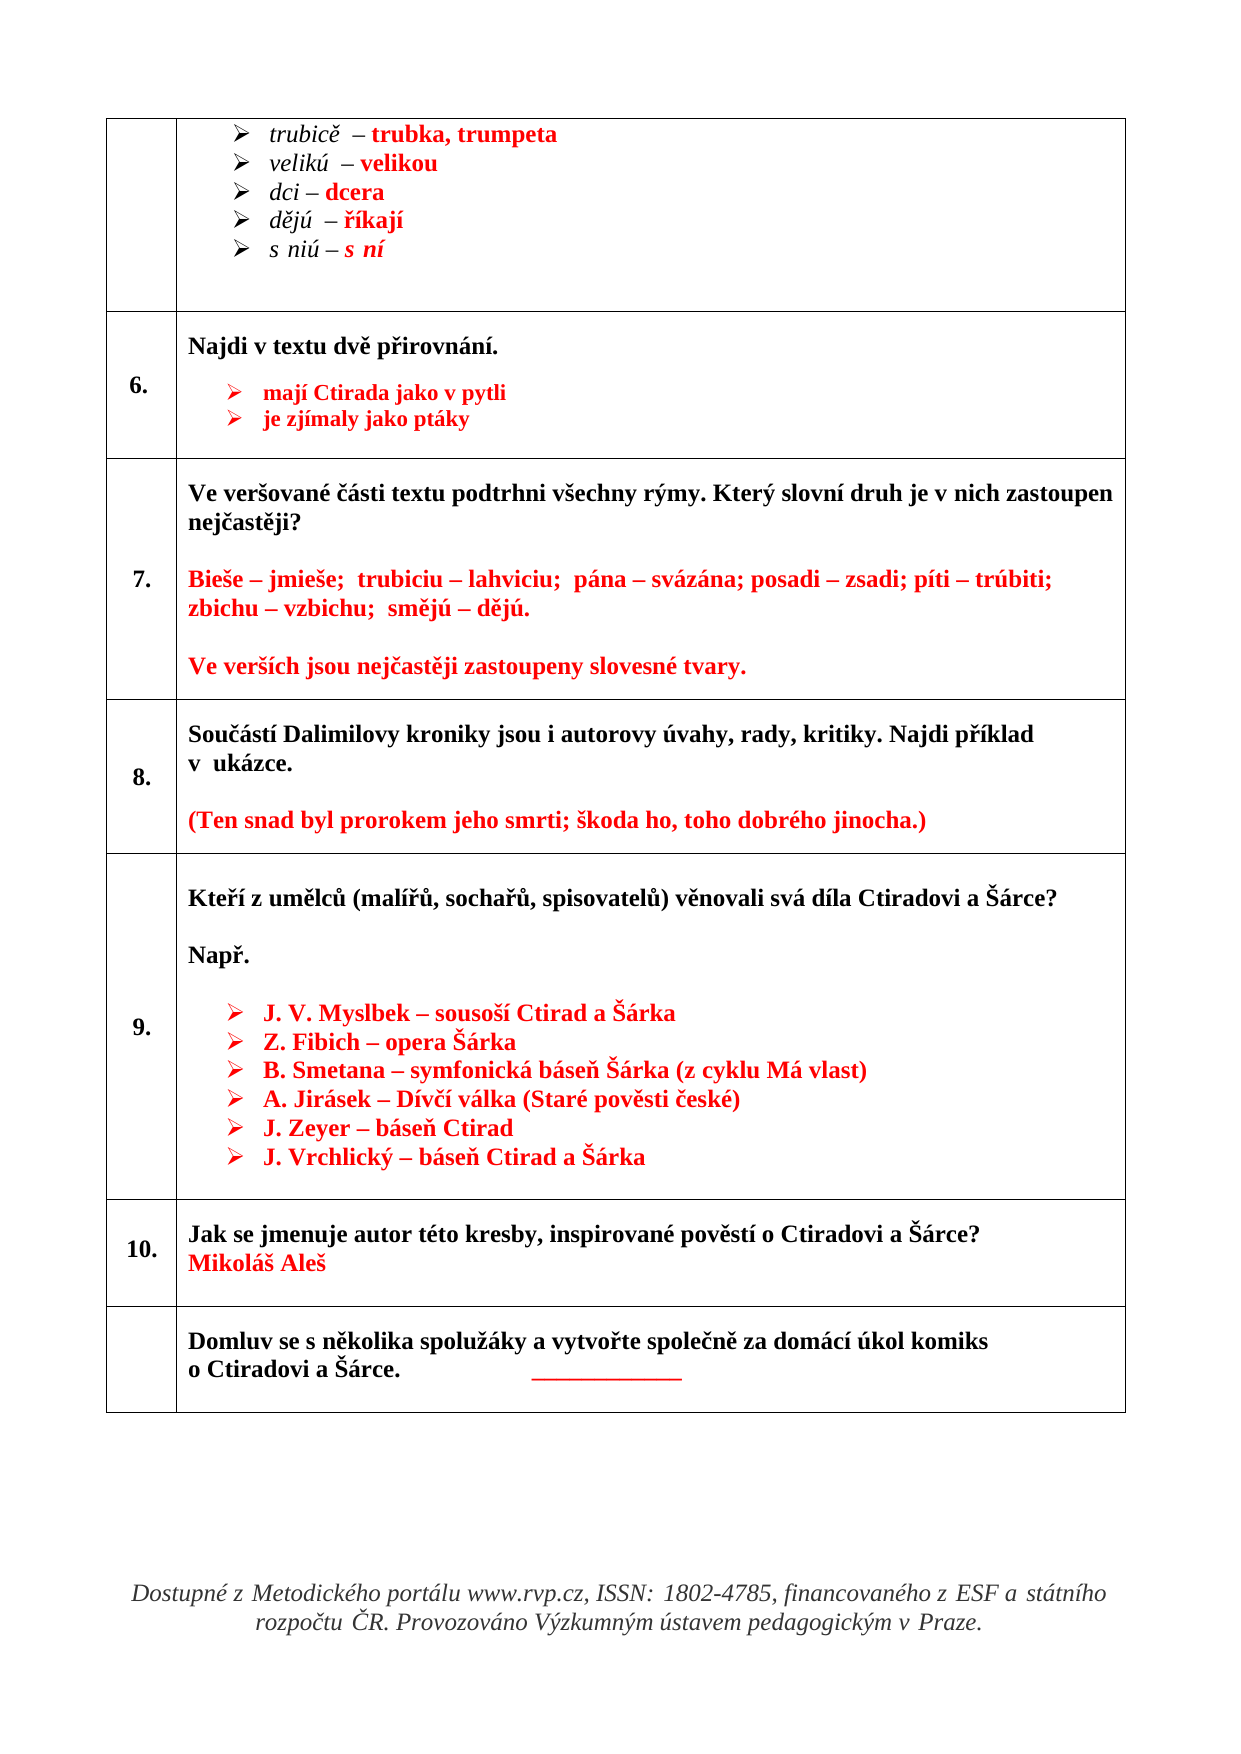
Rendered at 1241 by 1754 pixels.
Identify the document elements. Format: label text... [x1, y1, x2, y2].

table_cell Součástí Dalimilovy kroniky jsou i autorovy úvahy, rady, kritiky. Najdi příklad v ukázce. (Ten snad byl prorokem jeho smrti; škoda ho, toho dobrého jinocha.) [177, 700, 1125, 853]
table_cell [107, 119, 176, 311]
table_cell [107, 1307, 176, 1412]
table_cell Domluv se s několika spolužáky a vytvořte společně za domácí úkol komiks o Ctiradovi a Šárce. ____________ [177, 1307, 1125, 1412]
table_cell Přelož tato slova do současné češtiny. trubicě – trubka, trumpeta velikú – velikou dci – dcera dějú – říkají s niú – s ní [177, 119, 1125, 311]
table_cell 8. [107, 700, 176, 853]
table_cell 7. [107, 459, 176, 699]
table_cell Ve veršované části textu podtrhni všechny rýmy. Který slovní druh je v nich zastoupen nejčastěji? Bieše – jmieše; trubiciu – lahviciu; pána – svázána; posadi – zsadi; píti – trúbiti; zbichu – vzbichu; smějú – dějú. Ve verších jsou nejčastěji zastoupeny slovesné tvary. [177, 459, 1125, 699]
table_cell 9. [107, 854, 176, 1199]
table_cell 6. [107, 312, 176, 458]
table_cell Jak se jmenuje autor této kresby, inspirované pověstí o Ctiradovi a Šárce? Mikoláš Aleš [177, 1200, 1125, 1306]
table_cell 10. [107, 1200, 176, 1306]
table_cell Najdi v textu dvě přirovnání. mají Ctirada jako v pytli je zjímaly jako ptáky [177, 312, 1125, 458]
table_cell Kteří z umělců (malířů, sochařů, spisovatelů) věnovali svá díla Ctiradovi a Šárce? Např. J. V. Myslbek – sousoší Ctirad a Šárka Z. Fibich – opera Šárka B. Smetana – symfonická báseň Šárka (z cyklu Má vlast) A. Jirásek – Dívčí válka (Staré pověsti české) J. Zeyer – báseň Ctirad J. Vrchlický – báseň Ctirad a Šárka [177, 854, 1125, 1199]
